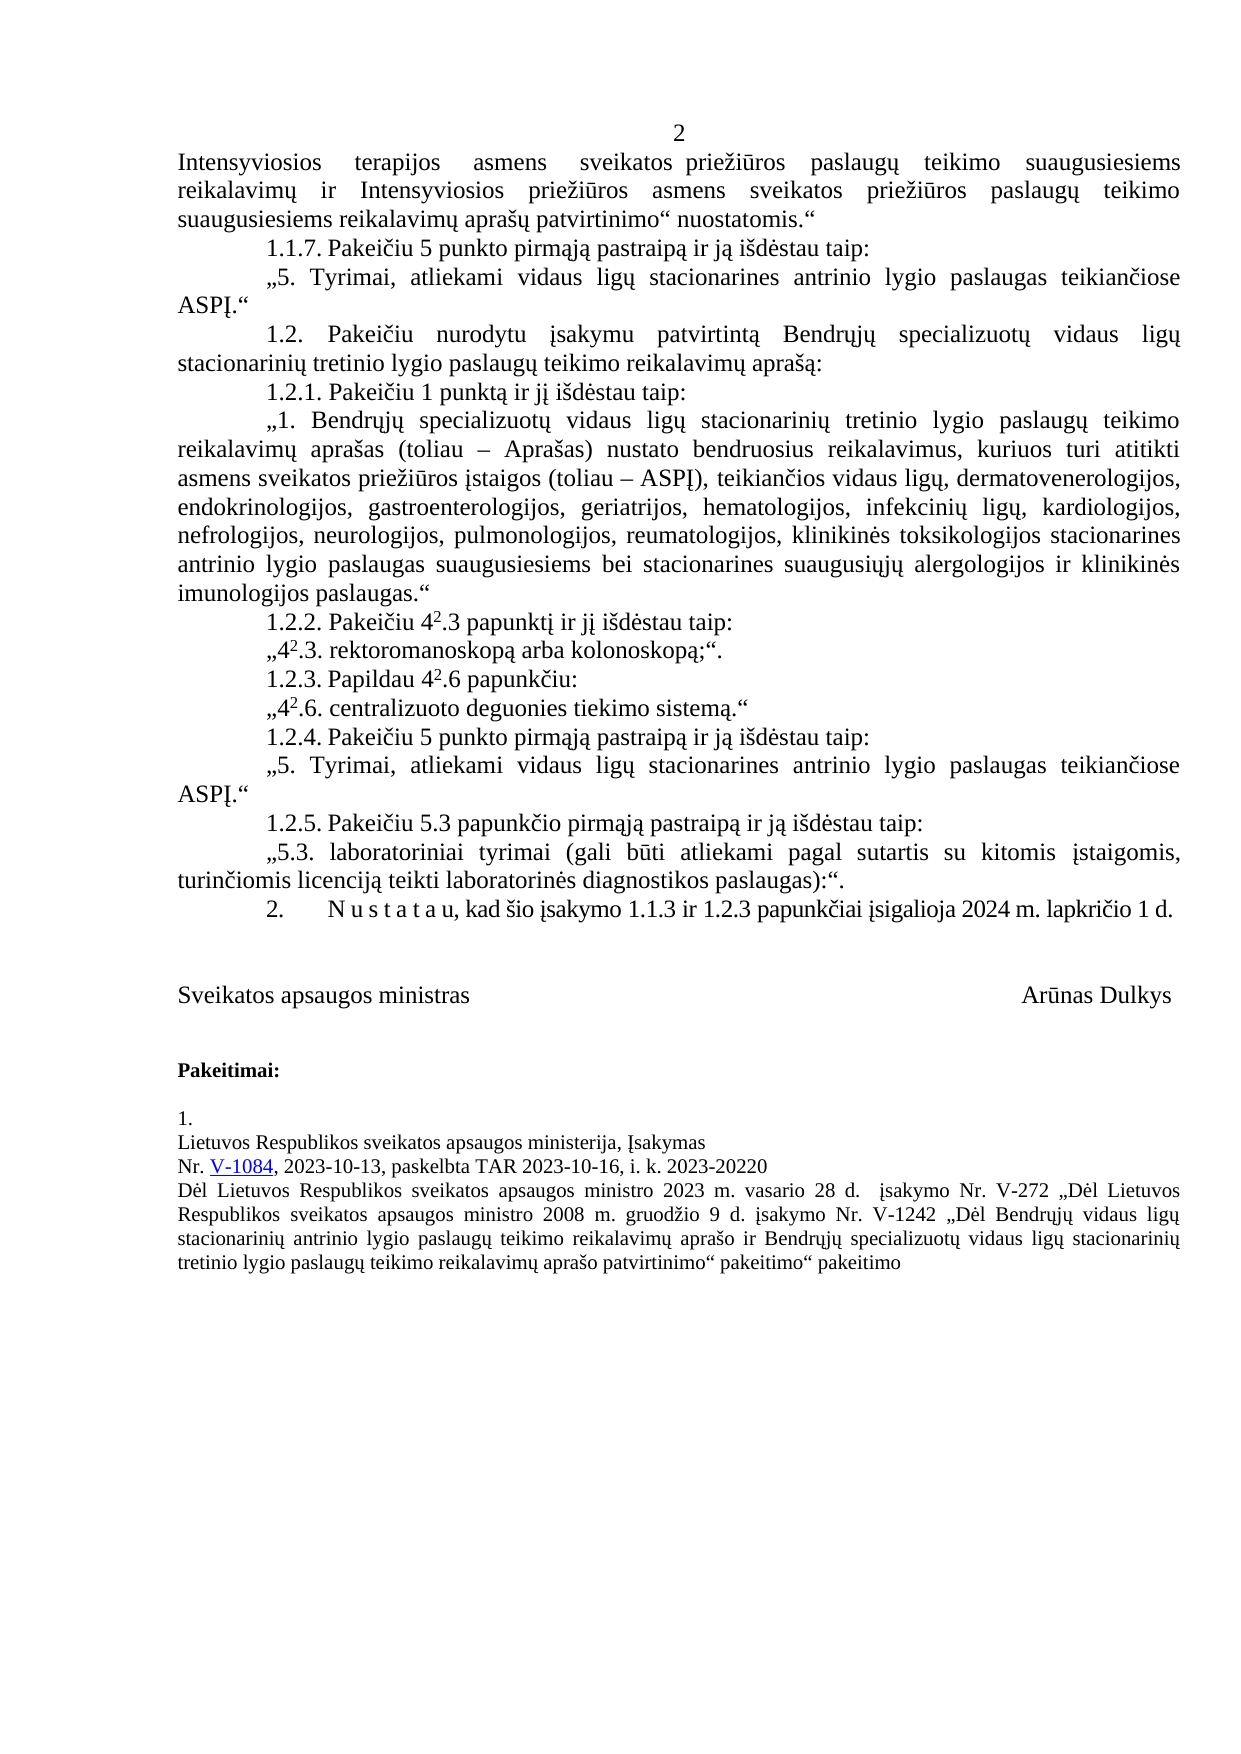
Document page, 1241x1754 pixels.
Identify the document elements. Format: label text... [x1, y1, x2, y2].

text „42.3. rektoromanoskopą arba kolonoskopą;“. [177, 636, 1181, 664]
text 1.2.5. Pakeičiu 5.3 papunkčio pirmąją pastraipą ir ją išdėstau taip: [252, 808, 1181, 837]
text Lietuvos Respublikos sveikatos apsaugos ministerija, Įsakymas [177, 1130, 1181, 1154]
text 1.2.2. Pakeičiu 42.3 papunktį ir jį išdėstau taip: [266, 607, 1181, 636]
text „5. Tyrimai, atliekami vidaus ligų stacionarines antrinio lygio paslaugas teikiančiose ASPĮ.“ [177, 262, 1181, 319]
text 1.1.7. Pakeičiu 5 punkto pirmąją pastraipą ir ją išdėstau taip: [252, 233, 1181, 262]
text Intensyviosios terapijos asmens sveikatos priežiūros paslaugų teikimo suaugusiesiems reikalavimų ir Intensyviosios priežiūros asmens sveikatos priežiūros paslaugų teikimo suaugusiesiems reikalavimų aprašų patvirtinimo“ nuostatomis.“ [177, 147, 1181, 233]
text 2. N u s t a t a u, kad šio įsakymo 1.1.3 ir 1.2.3 papunkčiai įsigalioja 2024 m. lapkričio 1 d. [177, 894, 1181, 923]
text Sveikatos apsaugos ministras Arūnas Dulkys [177, 981, 1181, 1009]
text 1.2. Pakeičiu nurodytu įsakymu patvirtintą Bendrųjų specializuotų vidaus ligų stacionarinių tretinio lygio paslaugų teikimo reikalavimų aprašą: [177, 319, 1181, 377]
text 1.2.3. Papildau 42.6 papunkčiu: [252, 664, 1181, 693]
text Dėl Lietuvos Respublikos sveikatos apsaugos ministro 2023 m. vasario 28 d. įsakymo Nr. V-272 „Dėl Lietuvos Respublikos sveikatos apsaugos ministro 2008 m. gruodžio 9 d. įsakymo Nr. V-1242 „Dėl Bendrųjų vidaus ligų stacionarinių antrinio lygio paslaugų teikimo reikalavimų aprašo ir Bendrųjų specializuotų vidaus ligų stacionarinių tretinio lygio paslaugų teikimo reikalavimų aprašo patvirtinimo“ pakeitimo“ pakeitimo [177, 1178, 1181, 1274]
text 1. [177, 1106, 1181, 1130]
text „5. Tyrimai, atliekami vidaus ligų stacionarines antrinio lygio paslaugas teikiančiose ASPĮ.“ [177, 751, 1181, 808]
text Pakeitimai: [177, 1057, 1181, 1082]
text „42.6. centralizuoto deguonies tiekimo sistemą.“ [177, 693, 1181, 722]
text Nr. V-1084, 2023-10-13, paskelbta TAR 2023-10-16, i. k. 2023-20220 [177, 1154, 1181, 1178]
text „5.3. laboratoriniai tyrimai (gali būti atliekami pagal sutartis su kitomis įstaigomis, turinčiomis licenciją teikti laboratorinės diagnostikos paslaugas):“. [177, 837, 1181, 894]
text 1.2.4. Pakeičiu 5 punkto pirmąją pastraipą ir ją išdėstau taip: [252, 722, 1181, 751]
text „1. Bendrųjų specializuotų vidaus ligų stacionarinių tretinio lygio paslaugų teikimo reikalavimų aprašas (toliau – Aprašas) nustato bendruosius reikalavimus, kuriuos turi atitikti asmens sveikatos priežiūros įstaigos (toliau – ASPĮ), teikiančios vidaus ligų, dermatovenerologijos, endokrinologijos, gastroenterologijos, geriatrijos, hematologijos, infekcinių ligų, kardiologijos, nefrologijos, neurologijos, pulmonologijos, reumatologijos, klinikinės toksikologijos stacionarines antrinio lygio paslaugas suaugusiesiems bei stacionarines suaugusiųjų alergologijos ir klinikinės imunologijos paslaugas.“ [177, 406, 1181, 607]
text 1.2.1. Pakeičiu 1 punktą ir jį išdėstau taip: [266, 377, 1181, 406]
